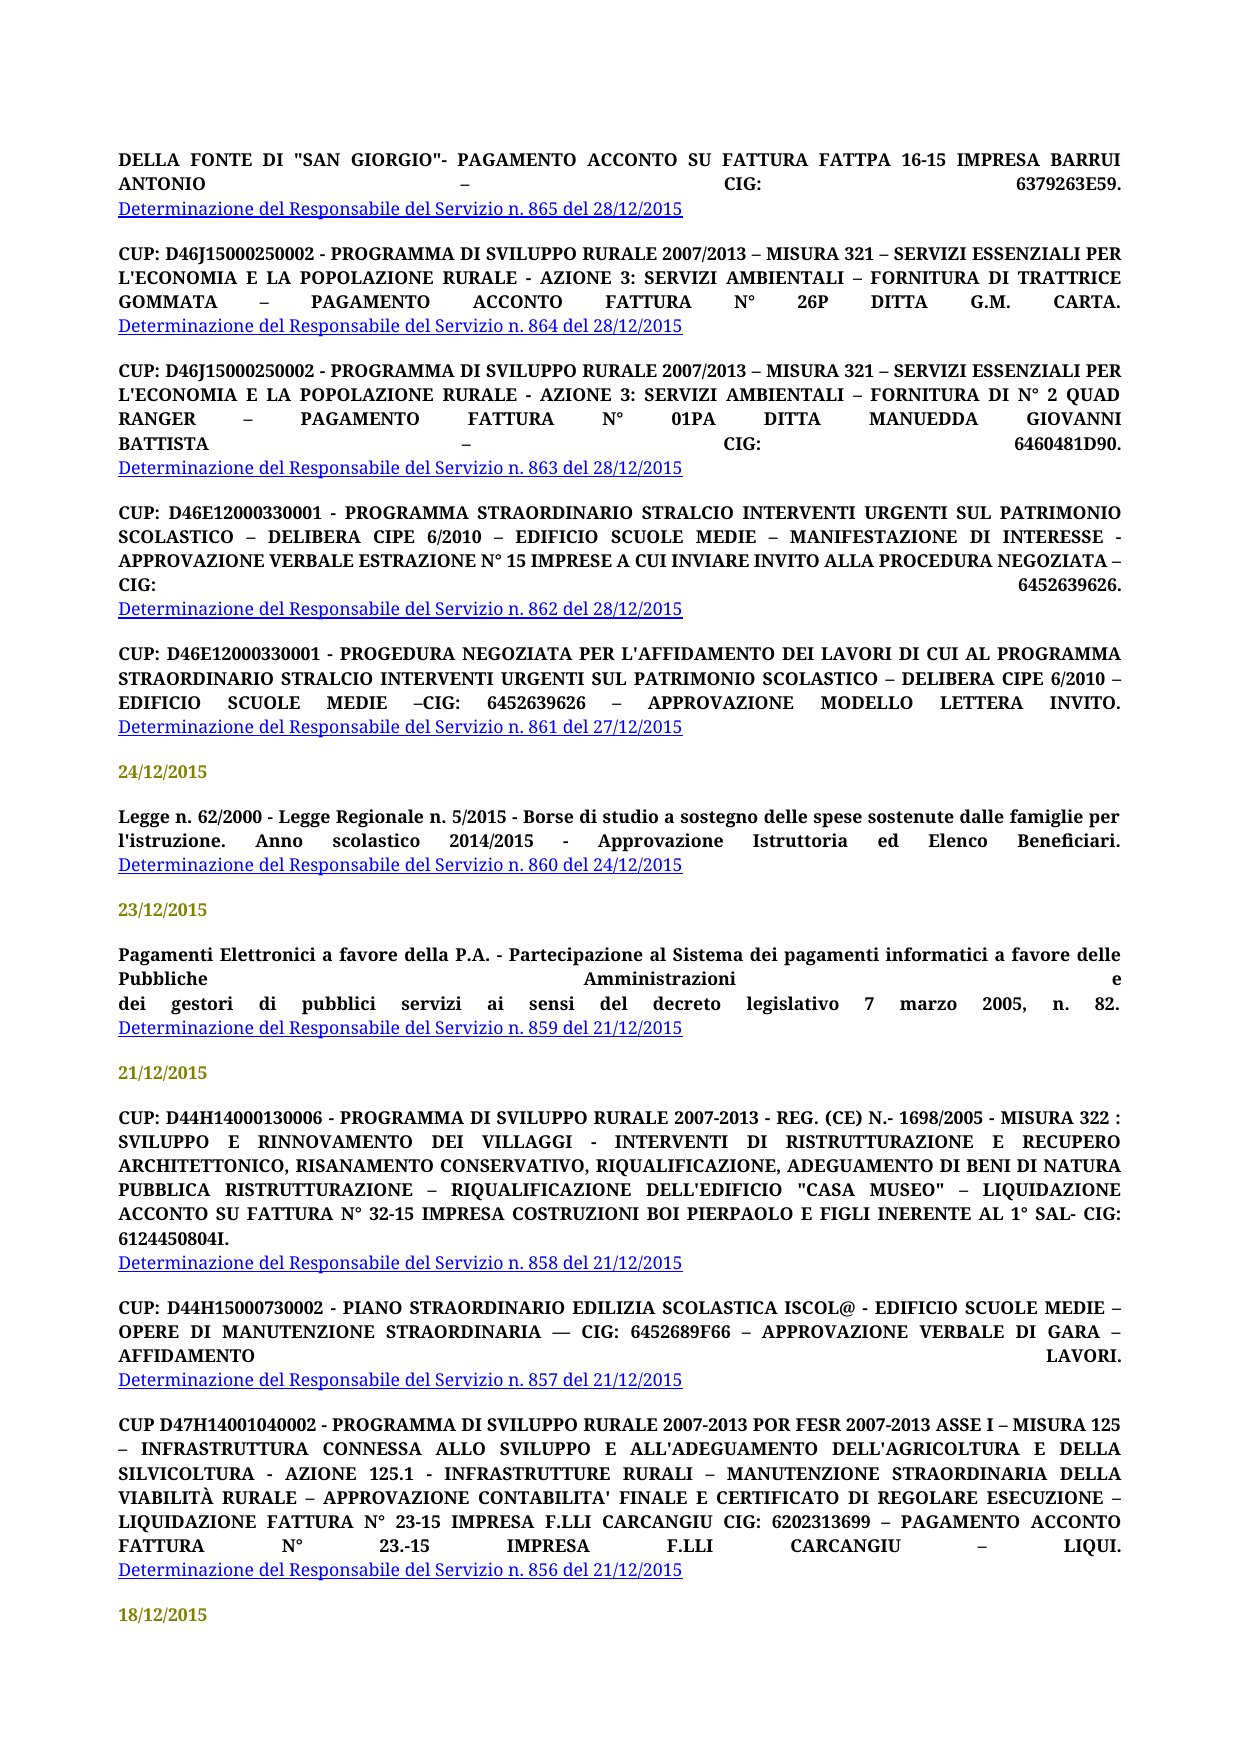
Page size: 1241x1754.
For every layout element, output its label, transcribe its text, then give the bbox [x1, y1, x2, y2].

text Pagamenti Elettronici a favore della P.A. - Partecipazione al Sistema dei pagamenti informatici a favore delle Pubbliche Amministrazioni e dei gestori di pubblici servizi ai sensi del decreto legislativo 7 marzo 2005, n. 82. Determinazione del Responsabile del Servizio n. 859 del 21/12/2015 [118, 943, 1122, 1039]
text CUP: D44H15000730002 - PIANO STRAORDINARIO EDILIZIA SCOLASTICA ISCOL@ - EDIFICIO SCUOLE MEDIE – OPERE DI MANUTENZIONE STRAORDINARIA –– CIG: 6452689F66 – APPROVAZIONE VERBALE DI GARA – AFFIDAMENTO LAVORI. Determinazione del Responsabile del Servizio n. 857 del 21/12/2015 [118, 1295, 1122, 1392]
text 23/12/2015 [118, 898, 1122, 922]
text CUP: D46J15000250002 - PROGRAMMA DI SVILUPPO RURALE 2007/2013 – MISURA 321 – SERVIZI ESSENZIALI PER L'ECONOMIA E LA POPOLAZIONE RURALE - AZIONE 3: SERVIZI AMBIENTALI – FORNITURA DI TRATTRICE GOMMATA – PAGAMENTO ACCONTO FATTURA N° 26P DITTA G.M. CARTA. Determinazione del Responsabile del Servizio n. 864 del 28/12/2015 [118, 241, 1122, 338]
text CUP: D44H14000130006 - PROGRAMMA DI SVILUPPO RURALE 2007-2013 - REG. (CE) N.- 1698/2005 - MISURA 322 : SVILUPPO E RINNOVAMENTO DEI VILLAGGI - INTERVENTI DI RISTRUTTURAZIONE E RECUPERO ARCHITETTONICO, RISANAMENTO CONSERVATIVO, RIQUALIFICAZIONE, ADEGUAMENTO DI BENI DI NATURA PUBBLICA RISTRUTTURAZIONE – RIQUALIFICAZIONE DELL'EDIFICIO "CASA MUSEO" – LIQUIDAZIONE ACCONTO SU FATTURA N° 32-15 IMPRESA COSTRUZIONI BOI PIERPAOLO E FIGLI INERENTE AL 1° SAL- CIG: 6124450804I. Determinazione del Responsabile del Servizio n. 858 del 21/12/2015 [118, 1105, 1122, 1274]
text CUP: D46E12000330001 - PROGEDURA NEGOZIATA PER L'AFFIDAMENTO DEI LAVORI DI CUI AL PROGRAMMA STRAORDINARIO STRALCIO INTERVENTI URGENTI SUL PATRIMONIO SCOLASTICO – DELIBERA CIPE 6/2010 – EDIFICIO SCUOLE MEDIE –CIG: 6452639626 – APPROVAZIONE MODELLO LETTERA INVITO. Determinazione del Responsabile del Servizio n. 861 del 27/12/2015 [118, 642, 1122, 738]
text DELLA FONTE DI "SAN GIORGIO"- PAGAMENTO ACCONTO SU FATTURA FATTPA 16-15 IMPRESA BARRUI ANTONIO – CIG: 6379263E59. Determinazione del Responsabile del Servizio n. 865 del 28/12/2015 [118, 148, 1122, 220]
text Legge n. 62/2000 - Legge Regionale n. 5/2015 - Borse di studio a sostegno delle spese sostenute dalle famiglie per l'istruzione. Anno scolastico 2014/2015 - Approvazione Istruttoria ed Elenco Beneficiari. Determinazione del Responsabile del Servizio n. 860 del 24/12/2015 [118, 804, 1122, 877]
text CUP D47H14001040002 - PROGRAMMA DI SVILUPPO RURALE 2007-2013 POR FESR 2007-2013 ASSE I – MISURA 125 – INFRASTRUTTURA CONNESSA ALLO SVILUPPO E ALL'ADEGUAMENTO DELL'AGRICOLTURA E DELLA SILVICOLTURA - AZIONE 125.1 - INFRASTRUTTURE RURALI – MANUTENZIONE STRAORDINARIA DELLA VIABILITÀ RURALE – APPROVAZIONE CONTABILITA' FINALE E CERTIFICATO DI REGOLARE ESECUZIONE – LIQUIDAZIONE FATTURA N° 23-15 IMPRESA F.LLI CARCANGIU CIG: 6202313699 – PAGAMENTO ACCONTO FATTURA N° 23.-15 IMPRESA F.LLI CARCANGIU – LIQUI. Determinazione del Responsabile del Servizio n. 856 del 21/12/2015 [118, 1413, 1122, 1582]
text 18/12/2015 [118, 1603, 1122, 1627]
text 24/12/2015 [118, 759, 1122, 783]
text CUP: D46J15000250002 - PROGRAMMA DI SVILUPPO RURALE 2007/2013 – MISURA 321 – SERVIZI ESSENZIALI PER L'ECONOMIA E LA POPOLAZIONE RURALE - AZIONE 3: SERVIZI AMBIENTALI – FORNITURA DI N° 2 QUAD RANGER – PAGAMENTO FATTURA N° 01PA DITTA MANUEDDA GIOVANNI BATTISTA – CIG: 6460481D90. Determinazione del Responsabile del Servizio n. 863 del 28/12/2015 [118, 358, 1122, 479]
text 21/12/2015 [118, 1060, 1122, 1084]
text CUP: D46E12000330001 - PROGRAMMA STRAORDINARIO STRALCIO INTERVENTI URGENTI SUL PATRIMONIO SCOLASTICO – DELIBERA CIPE 6/2010 – EDIFICIO SCUOLE MEDIE – MANIFESTAZIONE DI INTERESSE - APPROVAZIONE VERBALE ESTRAZIONE N° 15 IMPRESE A CUI INVIARE INVITO ALLA PROCEDURA NEGOZIATA – CIG: 6452639626. Determinazione del Responsabile del Servizio n. 862 del 28/12/2015 [118, 500, 1122, 621]
